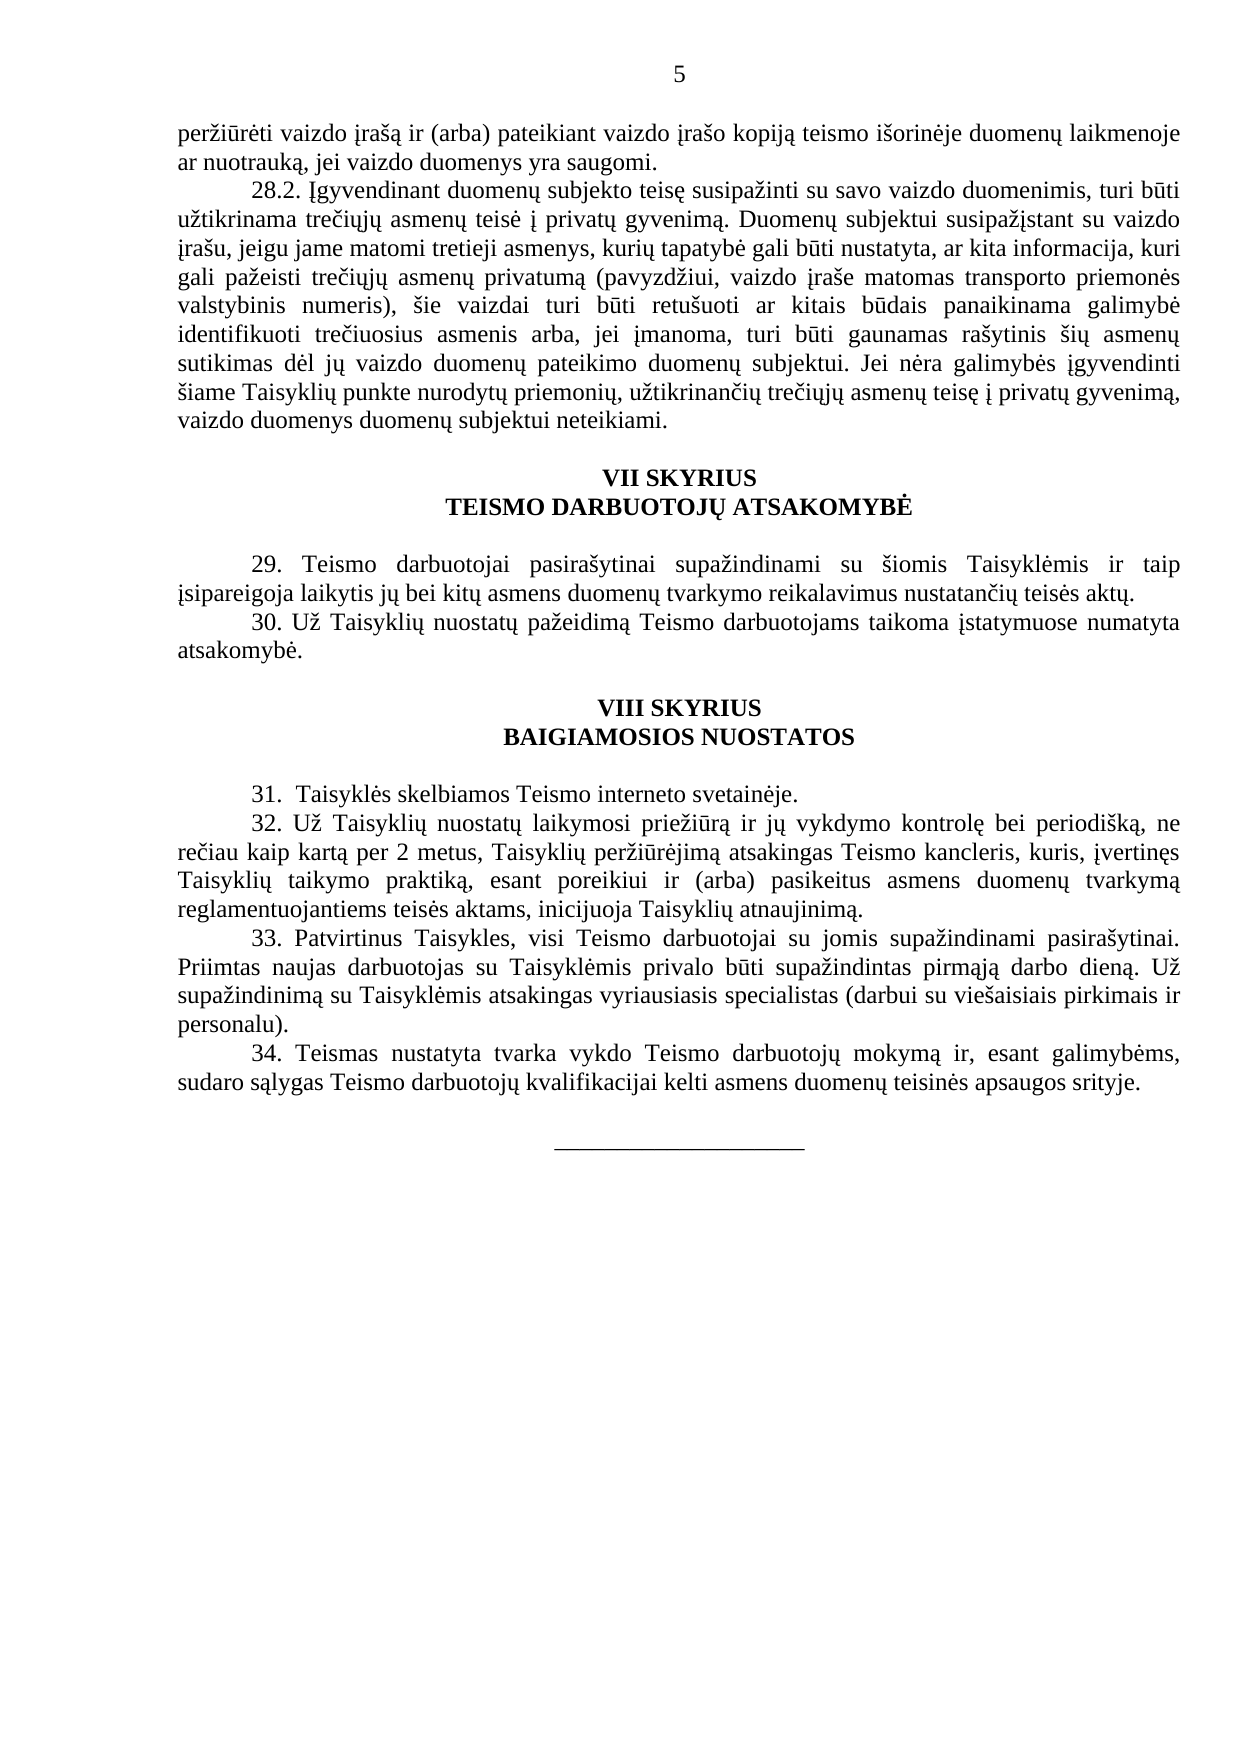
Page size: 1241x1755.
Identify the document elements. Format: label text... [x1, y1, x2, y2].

text TEISMO DARBUOTOJŲ ATSAKOMYBĖ [177, 492, 1181, 521]
text 30. Už Taisyklių nuostatų pažeidimą Teismo darbuotojams taikoma įstatymuose numatyta atsakomybė. [177, 607, 1181, 664]
text 33. Patvirtinus Taisykles, visi Teismo darbuotojai su jomis supažindinami pasirašytinai. Priimtas naujas darbuotojas su Taisyklėmis privalo būti supažindintas pirmąją darbo dieną. Už supažindinimą su Taisyklėmis atsakingas vyriausiasis specialistas (darbui su viešaisiais pirkimais ir personalu). [177, 923, 1181, 1038]
text VII SKYRIUS [177, 463, 1181, 492]
text BAIGIAMOSIOS NUOSTATOS [177, 722, 1181, 751]
text 32. Už Taisyklių nuostatų laikymosi priežiūrą ir jų vykdymo kontrolę bei periodišką, ne rečiau kaip kartą per 2 metus, Taisyklių peržiūrėjimą atsakingas Teismo kancleris, kuris, įvertinęs Taisyklių taikymo praktiką, esant poreikiui ir (arba) pasikeitus asmens duomenų tvarkymą reglamentuojantiems teisės aktams, inicijuoja Taisyklių atnaujinimą. [177, 808, 1181, 923]
text peržiūrėti vaizdo įrašą ir (arba) pateikiant vaizdo įrašo kopiją teismo išorinėje duomenų laikmenoje ar nuotrauką, jei vaizdo duomenys yra saugomi. [177, 118, 1181, 176]
text ____________________ [177, 1124, 1181, 1153]
text 31. Taisyklės skelbiamos Teismo interneto svetainėje. [177, 779, 1181, 808]
text 28.2. Įgyvendinant duomenų subjekto teisę susipažinti su savo vaizdo duomenimis, turi būti užtikrinama trečiųjų asmenų teisė į privatų gyvenimą. Duomenų subjektui susipažįstant su vaizdo įrašu, jeigu jame matomi tretieji asmenys, kurių tapatybė gali būti nustatyta, ar kita informacija, kuri gali pažeisti trečiųjų asmenų privatumą (pavyzdžiui, vaizdo įraše matomas transporto priemonės valstybinis numeris), šie vaizdai turi būti retušuoti ar kitais būdais panaikinama galimybė identifikuoti trečiuosius asmenis arba, jei įmanoma, turi būti gaunamas rašytinis šių asmenų sutikimas dėl jų vaizdo duomenų pateikimo duomenų subjektui. Jei nėra galimybės įgyvendinti šiame Taisyklių punkte nurodytų priemonių, užtikrinančių trečiųjų asmenų teisę į privatų gyvenimą, vaizdo duomenys duomenų subjektui neteikiami. [177, 176, 1181, 434]
text VIII SKYRIUS [177, 693, 1181, 722]
text 29. Teismo darbuotojai pasirašytinai supažindinami su šiomis Taisyklėmis ir taip įsipareigoja laikytis jų bei kitų asmens duomenų tvarkymo reikalavimus nustatančių teisės aktų. [177, 549, 1181, 607]
text 34. Teismas nustatyta tvarka vykdo Teismo darbuotojų mokymą ir, esant galimybėms, sudaro sąlygas Teismo darbuotojų kvalifikacijai kelti asmens duomenų teisinės apsaugos srityje. [177, 1038, 1181, 1096]
